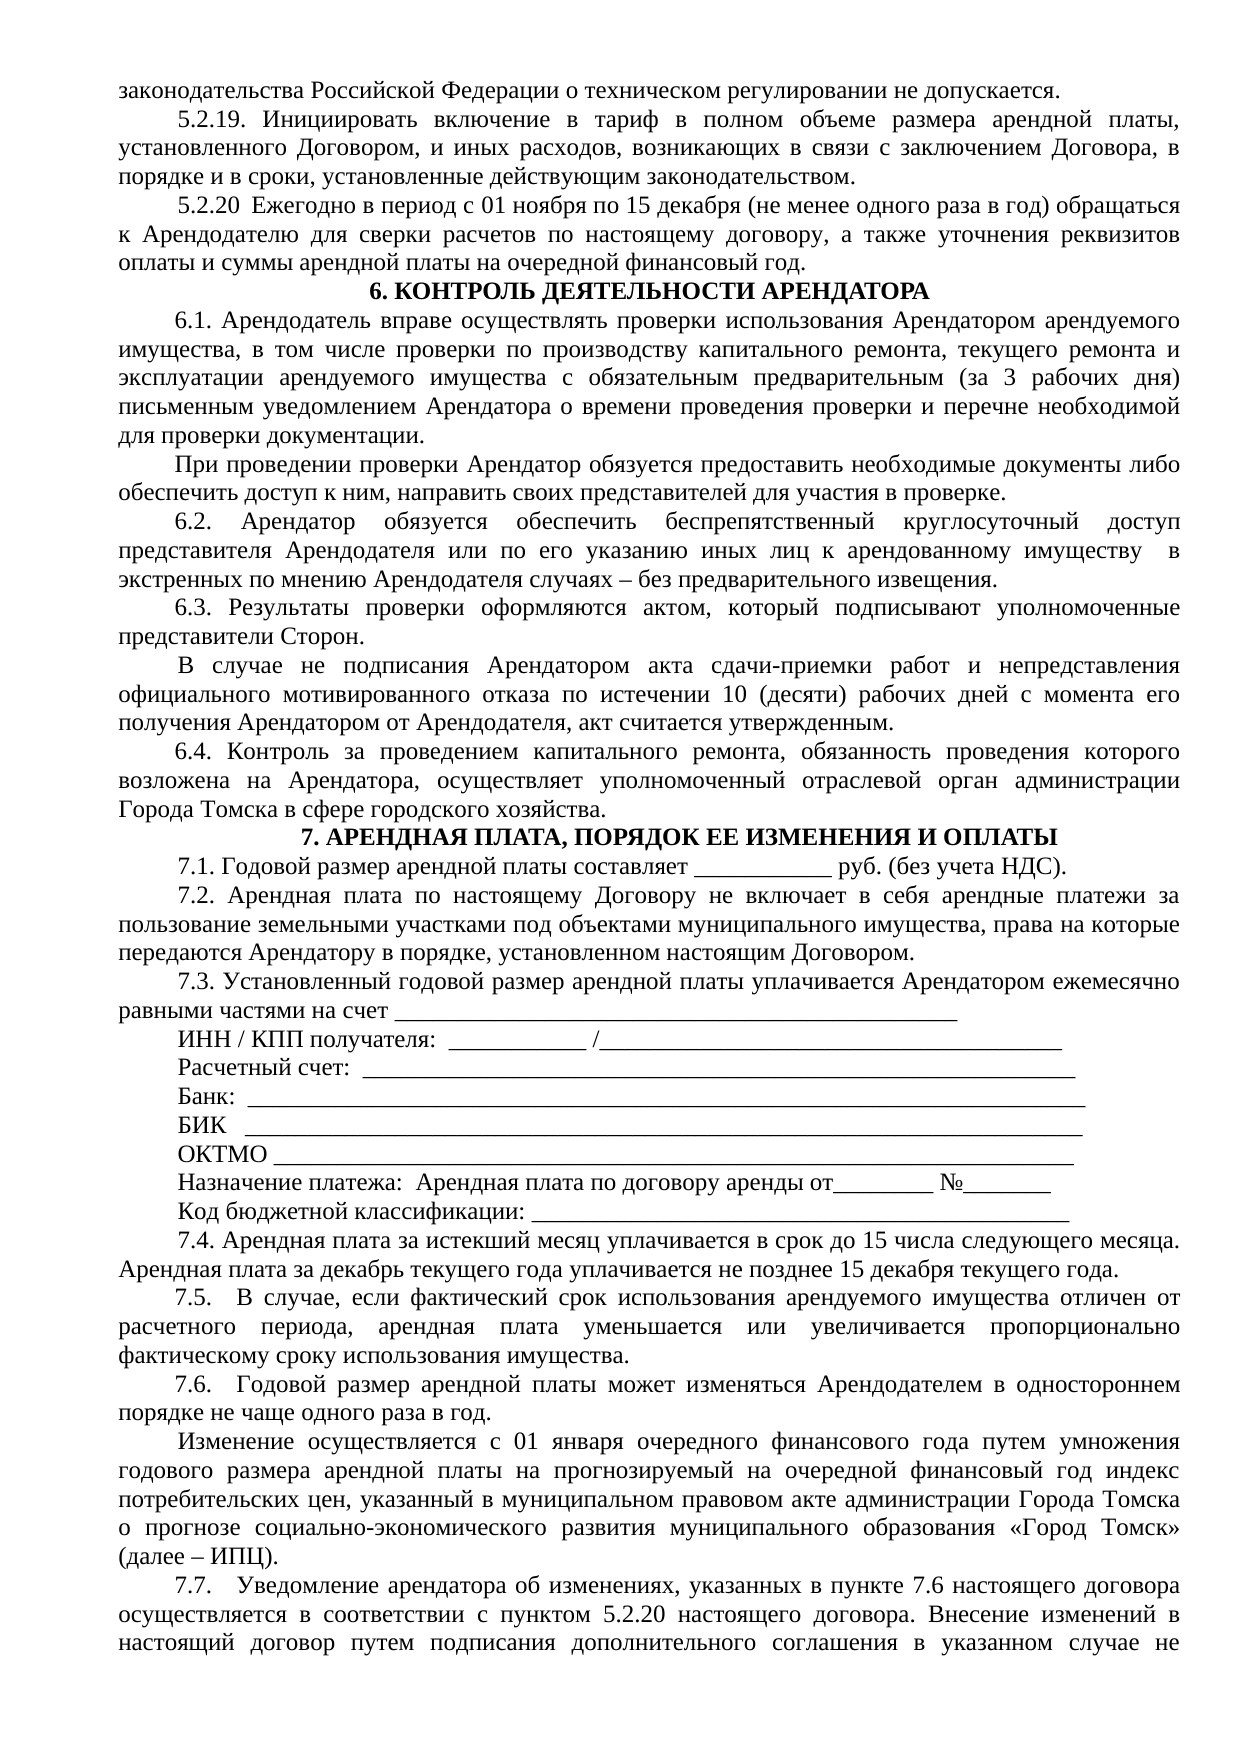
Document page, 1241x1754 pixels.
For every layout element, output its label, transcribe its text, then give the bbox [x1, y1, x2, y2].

text 5.2.19. Инициировать включение в тариф в полном объеме размера арендной платы, установленного Договором, и иных расходов, возникающих в связи с заключением Договора, в порядке и в сроки, установленные действующим законодательством. [118, 104, 1181, 190]
text 7.3. Установленный годовой размер арендной платы уплачивается Арендатором ежемесячно равными частями на счет _____________________________________________ [118, 966, 1181, 1024]
text Назначение платежа: Арендная плата по договору аренды от________ №_______ [118, 1167, 1181, 1196]
text Банк: ___________________________________________________________________ [118, 1081, 1182, 1110]
text 7.2. Арендная плата по настоящему Договору не включает в себя арендные платежи за пользование земельными участками под объектами муниципального имущества, права на которые передаются Арендатору в порядке, установленном настоящим Договором. [118, 880, 1181, 966]
text Изменение осуществляется с 01 января очередного финансового года путем умножения годового размера арендной платы на прогнозируемый на очередной финансовый год индекс потребительских цен, указанный в муниципальном правовом акте администрации Города Томска о прогнозе социально-экономического развития муниципального образования «Город Томск» (далее – ИПЦ). [118, 1426, 1181, 1570]
text Расчетный счет: _________________________________________________________ [118, 1052, 1181, 1081]
list Годовой размер арендной платы может изменяться Арендодателем в одностороннем порядке не чаще одного раза в год. [118, 1369, 1181, 1426]
text БИК ___________________________________________________________________ [118, 1110, 1181, 1139]
text 7.4. Арендная плата за истекший месяц уплачивается в срок до 15 числа следующего месяца. Арендная плата за декабрь текущего года уплачивается не позднее 15 декабря текущего года. [118, 1225, 1181, 1282]
list Ежегодно в период с 01 ноября по 15 декабря (не менее одного раза в год) обращаться к Арендодателю для сверки расчетов по настоящему договору, а также уточнения реквизитов оплаты и суммы арендной платы на очередной финансовый год. [118, 190, 1181, 276]
text 7. АРЕНДНАЯ ПЛАТА, ПОРЯДОК ЕЕ ИЗМЕНЕНИЯ И ОПЛАТЫ [118, 822, 1181, 851]
list Уведомление арендатора об изменениях, указанных в пункте 7.6 настоящего договора осуществляется в соответствии с пунктом 5.2.20 настоящего договора. Внесение изменений в настоящий договор путем подписания дополнительного соглашения в указанном случае не [118, 1570, 1181, 1656]
text 6.1. Арендодатель вправе осуществлять проверки использования Арендатором арендуемого имущества, в том числе проверки по производству капитального ремонта, текущего ремонта и эксплуатации арендуемого имущества с обязательным предварительным (за 3 рабочих дня) письменным уведомлением Арендатора о времени проведения проверки и перечне необходимой для проверки документации. [118, 305, 1181, 449]
text 6.2. Арендатор обязуется обеспечить беспрепятственный круглосуточный доступ представителя Арендодателя или по его указанию иных лиц к арендованному имуществу в экстренных по мнению Арендодателя случаях – без предварительного извещения. [118, 506, 1181, 592]
list В случае, если фактический срок использования арендуемого имущества отличен от расчетного периода, арендная плата уменьшается или увеличивается пропорционально фактическому сроку использования имущества. [118, 1282, 1181, 1369]
text 6.4. Контроль за проведением капитального ремонта, обязанность проведения которого возложена на Арендатора, осуществляет уполномоченный отраслевой орган администрации Города Томска в сфере городского хозяйства. [118, 736, 1181, 822]
text Код бюджетной классификации: ___________________________________________ [118, 1196, 1181, 1225]
text 6.3. Результаты проверки оформляются актом, который подписывают уполномоченные представители Сторон. [118, 592, 1181, 650]
text ОКТМО ________________________________________________________________ [118, 1139, 1181, 1167]
text законодательства Российской Федерации о техническом регулировании не допускается. [118, 75, 1181, 104]
text В случае не подписания Арендатором акта сдачи-приемки работ и непредставления официального мотивированного отказа по истечении 10 (десяти) рабочих дней с момента его получения Арендатором от Арендодателя, акт считается утвержденным. [118, 650, 1181, 736]
text 7.1. Годовой размер арендной платы составляет ___________ руб. (без учета НДС). [118, 851, 1181, 880]
text ИНН / КПП получателя: ___________ /_____________________________________ [118, 1024, 1182, 1052]
text 6. КОНТРОЛЬ ДЕЯТЕЛЬНОСТИ АРЕНДАТОРА [118, 276, 1181, 305]
text При проведении проверки Арендатор обязуется предоставить необходимые документы либо обеспечить доступ к ним, направить своих представителей для участия в проверке. [118, 449, 1181, 506]
